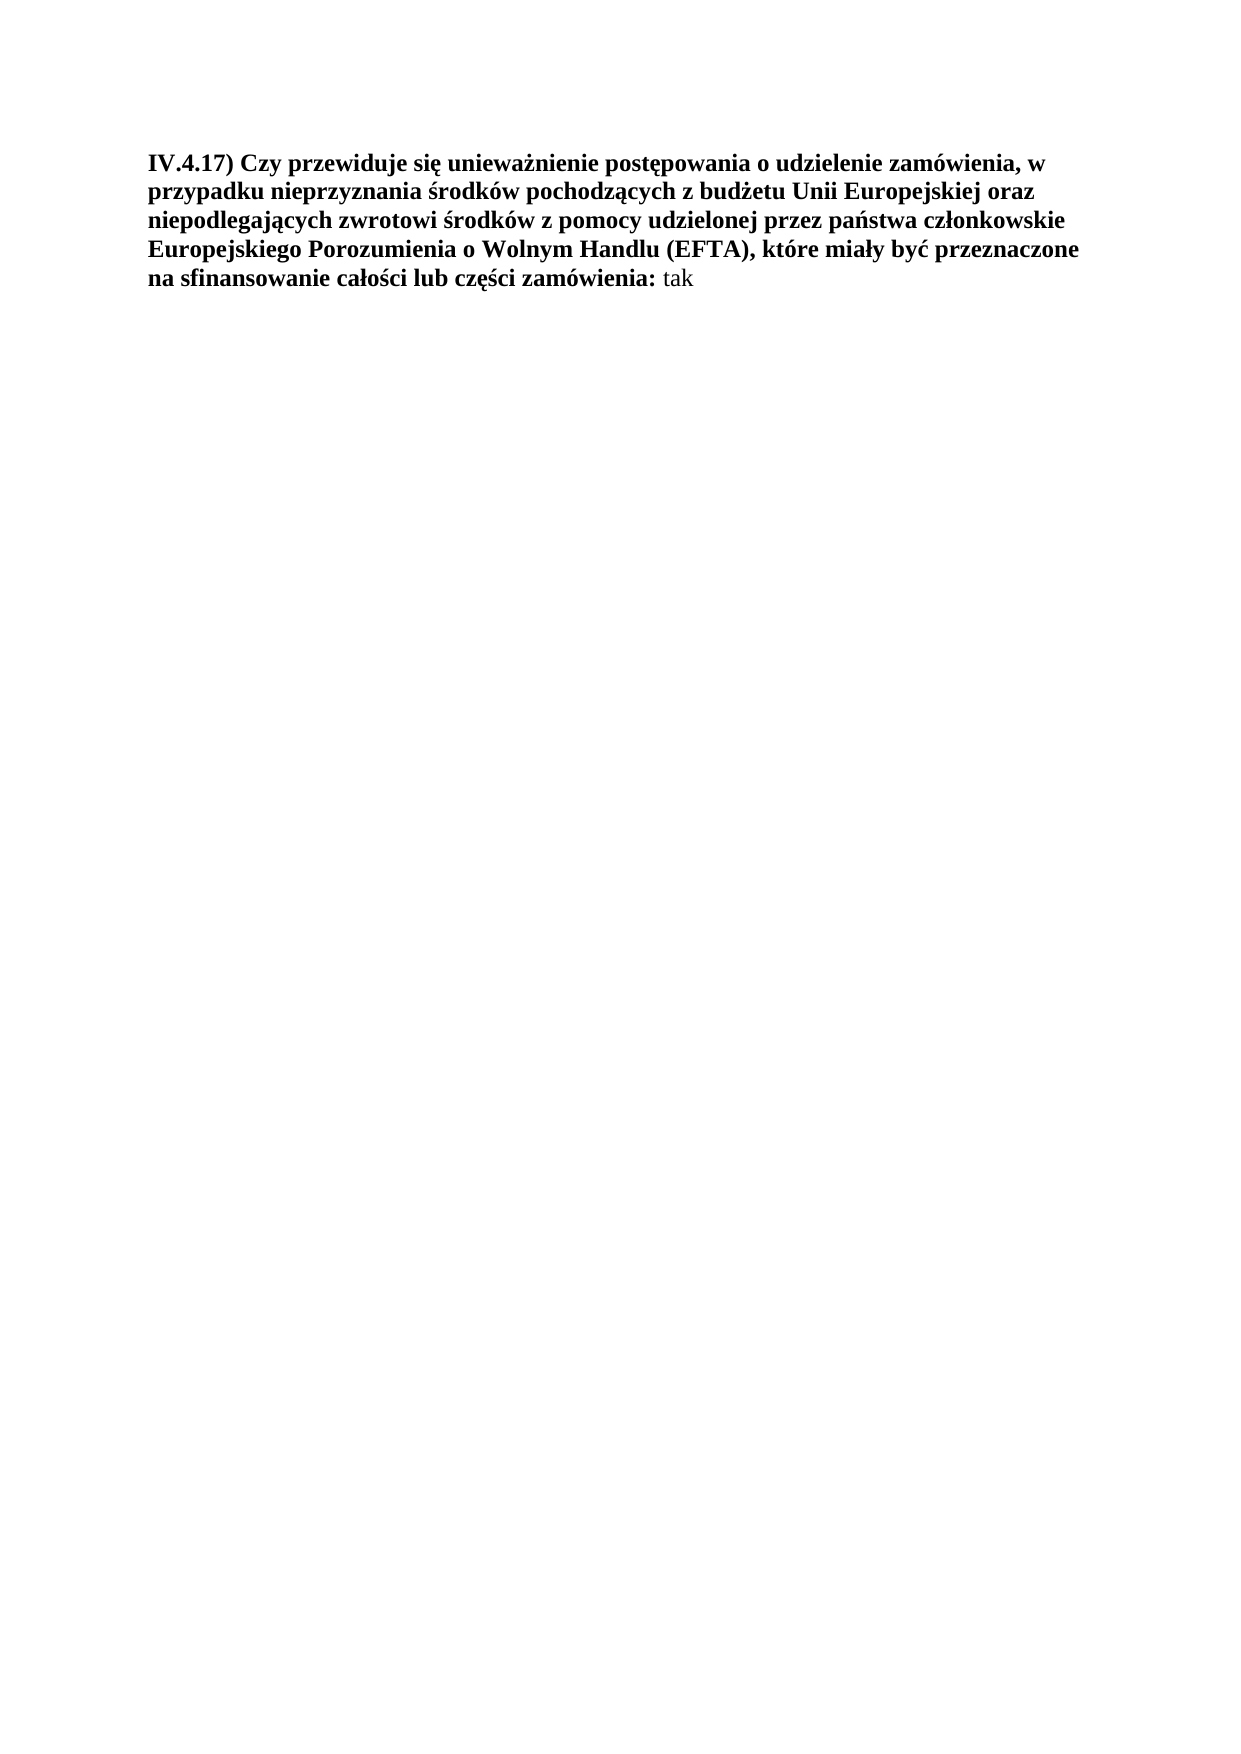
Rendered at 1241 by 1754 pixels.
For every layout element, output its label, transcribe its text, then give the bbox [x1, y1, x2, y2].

text IV.4.17) Czy przewiduje się unieważnienie postępowania o udzielenie zamówienia, w przypadku nieprzyznania środków pochodzących z budżetu Unii Europejskiej oraz niepodlegających zwrotowi środków z pomocy udzielonej przez państwa członkowskie Europejskiego Porozumienia o Wolnym Handlu (EFTA), które miały być przeznaczone na sfinansowanie całości lub części zamówienia: tak [148, 148, 1093, 291]
